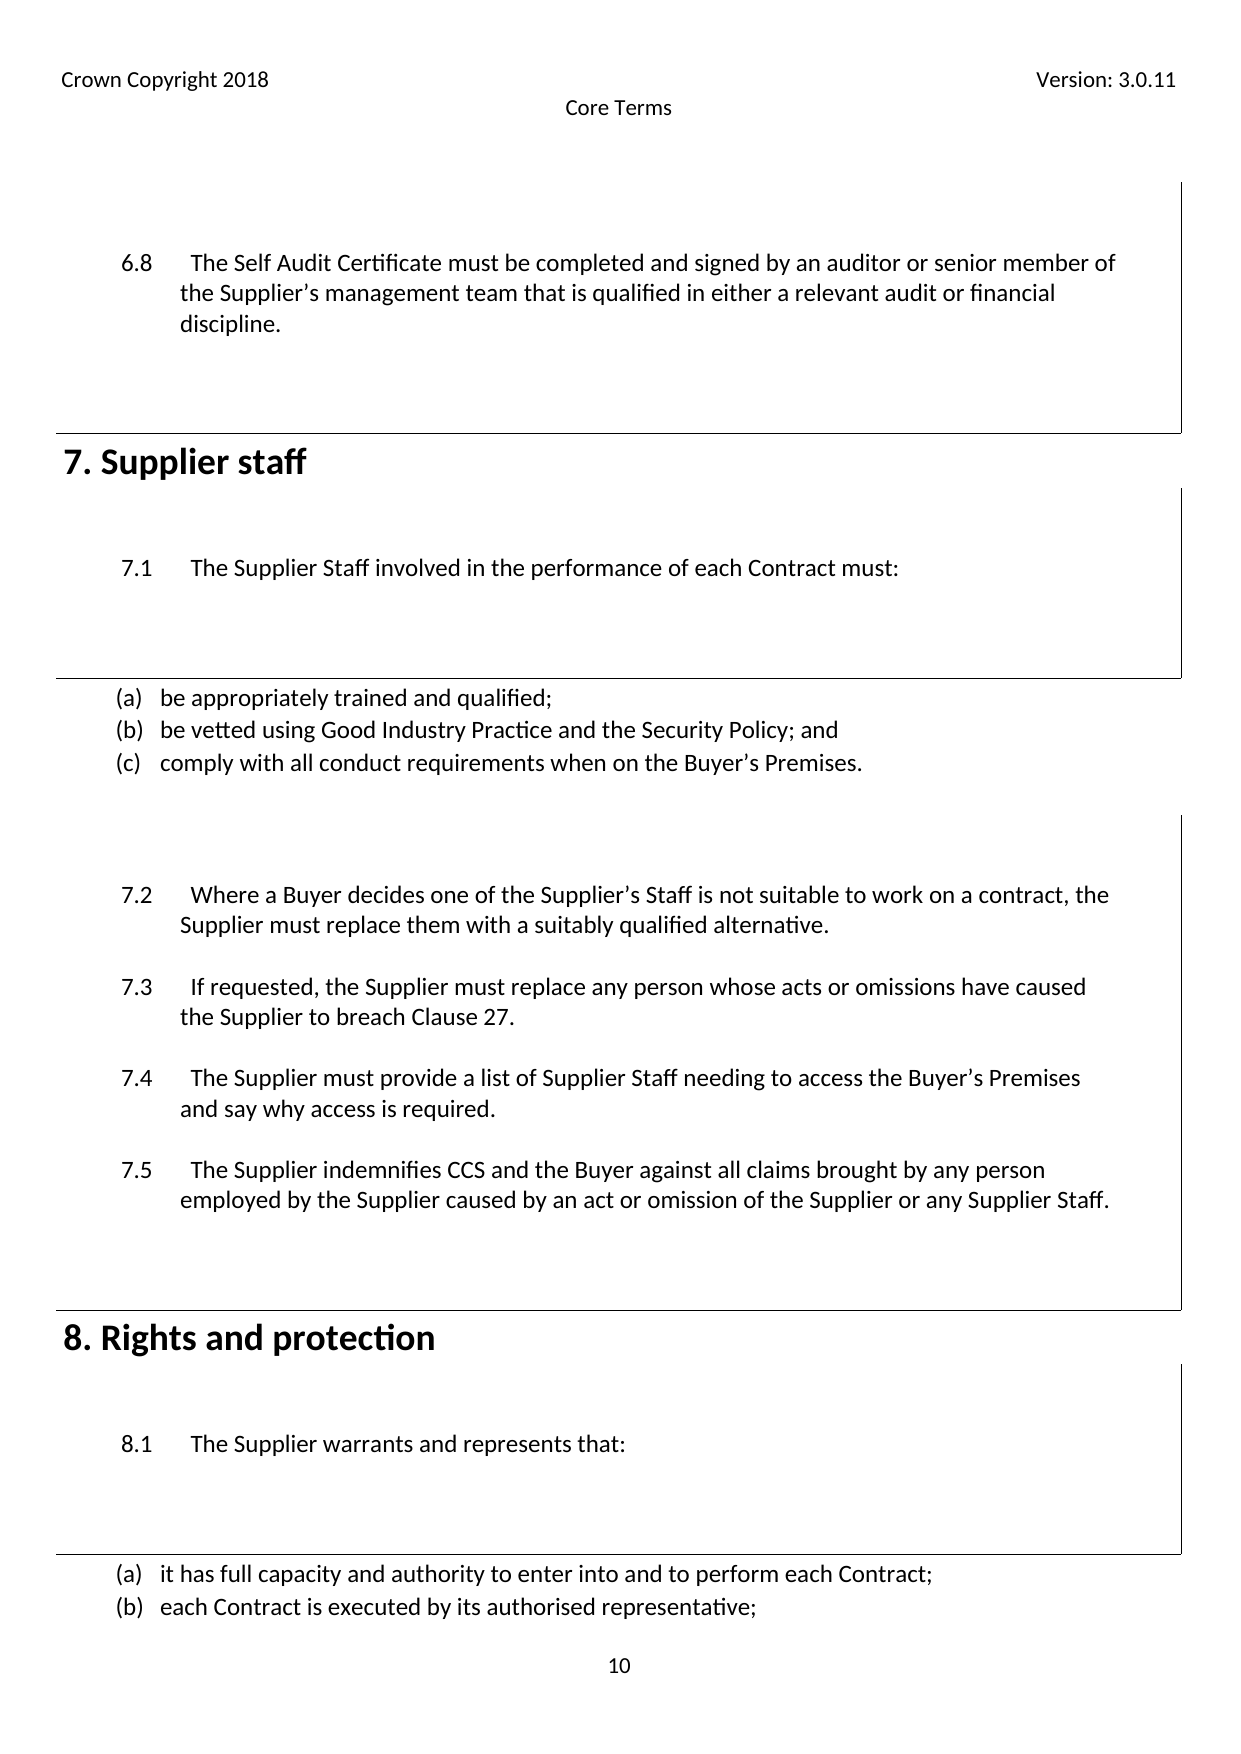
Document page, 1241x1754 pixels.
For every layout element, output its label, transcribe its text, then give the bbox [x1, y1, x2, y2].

subtitle Rights and protection [63, 1314, 1181, 1360]
list comply with all conduct requirements when on the Buyer’s Premises. [115, 747, 1181, 778]
list If requested, the Supplier must replace any person whose acts or omissions have caused the Supplier to breach Clause 27. [56, 971, 1181, 1062]
list it has full capacity and authority to enter into and to perform each Contract; [115, 1558, 1181, 1589]
list The Self Audit Certificate must be completed and signed by an auditor or senior member of the Supplier’s management team that is qualified in either a relevant audit or financial discipline. [56, 182, 1181, 433]
list Where a Buyer decides one of the Supplier’s Staff is not suitable to work on a contract, the Supplier must replace them with a suitably qualified alternative. [56, 814, 1181, 971]
list be vetted using Good Industry Practice and the Security Policy; and [115, 714, 1181, 745]
list The Supplier Staff involved in the performance of each Contract must: [56, 488, 1181, 678]
list each Contract is executed by its authorised representative; [115, 1591, 1181, 1622]
list The Supplier indemnifies CCS and the Buyer against all claims brought by any person employed by the Supplier caused by an act or omission of the Supplier or any Supplier Staff. [56, 1154, 1181, 1310]
list be appropriately trained and qualified; [115, 682, 1181, 712]
list The Supplier must provide a list of Supplier Staff needing to access the Buyer’s Premises and say why access is required. [56, 1062, 1181, 1154]
list The Supplier warrants and represents that: [56, 1364, 1181, 1554]
subtitle Supplier staff [63, 438, 1181, 483]
